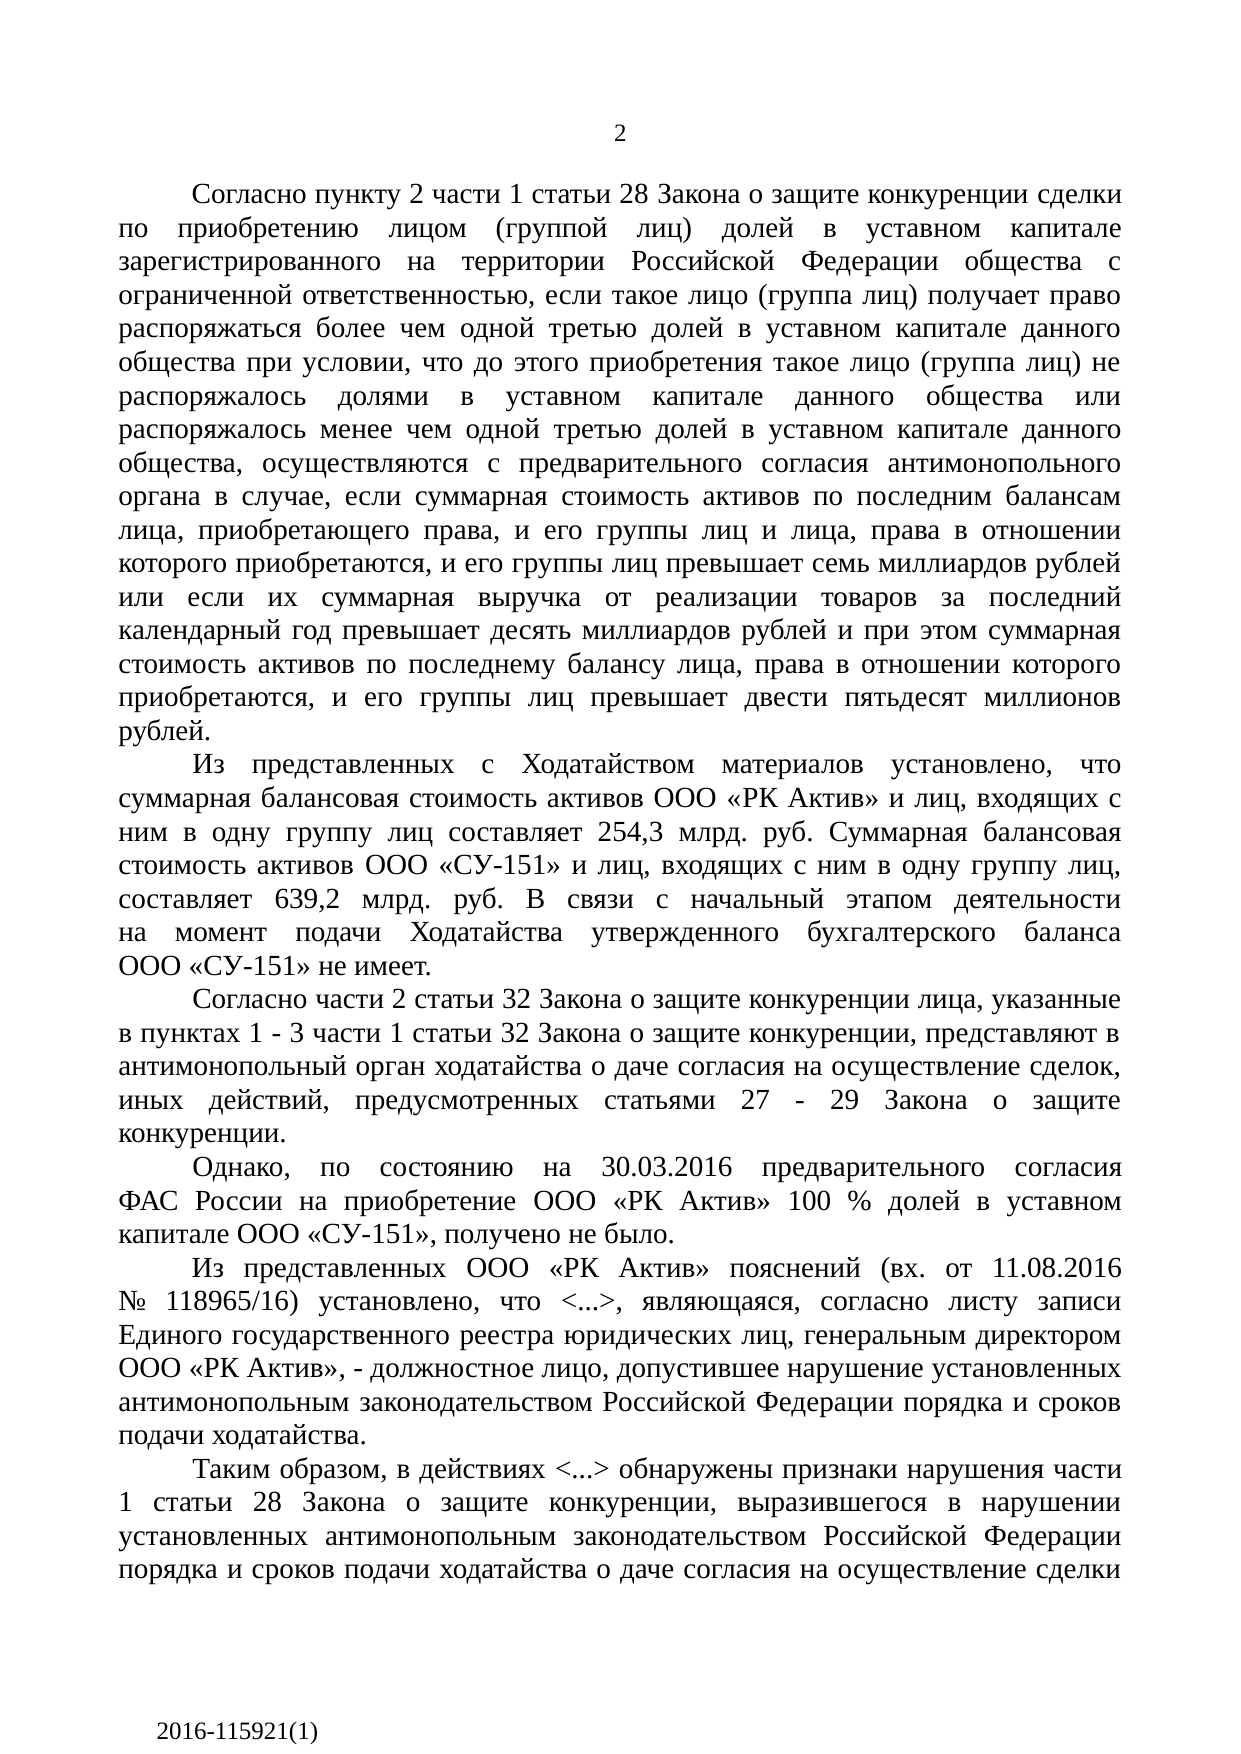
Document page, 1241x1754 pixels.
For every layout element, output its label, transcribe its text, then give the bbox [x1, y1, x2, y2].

text Из представленных ООО «РК Актив» пояснений (вх. от 11.08.2016 № 118965/16) установлено, что <...>, являющаяся, согласно листу записи Единого государственного реестра юридических лиц, генеральным директором ООО «РК Актив», - должностное лицо, допустившее нарушение установленных антимонопольным законодательством Российской Федерации порядка и сроков подачи ходатайства. [118, 1250, 1122, 1451]
text Из представленных с Ходатайством материалов установлено, что суммарная балансовая стоимость активов ООО «РК Актив» и лиц, входящих с ним в одну группу лиц составляет 254,3 млрд. руб. Суммарная балансовая стоимость активов ООО «СУ-151» и лиц, входящих с ним в одну группу лиц, составляет 639,2 млрд. руб. В связи с начальный этапом деятельности на момент подачи Ходатайства утвержденного бухгалтерского баланса ООО «СУ-151» не имеет. [118, 747, 1122, 981]
text Таким образом, в действиях <...> обнаружены признаки нарушения части 1 статьи 28 Закона о защите конкуренции, выразившегося в нарушении установленных антимонопольным законодательством Российской Федерации порядка и сроков подачи ходатайства о даче согласия на осуществление сделки [118, 1451, 1122, 1585]
text Однако, по состоянию на 30.03.2016 предварительного согласия ФАС России на приобретение ООО «РК Актив» 100 % долей в уставном капитале ООО «СУ-151», получено не было. [118, 1149, 1122, 1250]
text Согласно части 2 статьи 32 Закона о защите конкуренции лица, указанные в пунктах 1 - 3 части 1 статьи 32 Закона о защите конкуренции, представляют в антимонопольный орган ходатайства о даче согласия на осуществление сделок, иных действий, предусмотренных статьями 27 - 29 Закона о защите конкуренции. [118, 981, 1122, 1149]
text Согласно пункту 2 части 1 статьи 28 Закона о защите конкуренции сделки по приобретению лицом (группой лиц) долей в уставном капитале зарегистрированного на территории Российской Федерации общества с ограниченной ответственностью, если такое лицо (группа лиц) получает право распоряжаться более чем одной третью долей в уставном капитале данного общества при условии, что до этого приобретения такое лицо (группа лиц) не распоряжалось долями в уставном капитале данного общества или распоряжалось менее чем одной третью долей в уставном капитале данного общества, осуществляются с предварительного согласия антимонопольного органа в случае, если суммарная стоимость активов по последним балансам лица, приобретающего права, и его группы лиц и лица, права в отношении которого приобретаются, и его группы лиц превышает семь миллиардов рублей или если их суммарная выручка от реализации товаров за последний календарный год превышает десять миллиардов рублей и при этом суммарная стоимость активов по последнему балансу лица, права в отношении которого приобретаются, и его группы лиц превышает двести пятьдесят миллионов рублей. [118, 176, 1122, 747]
